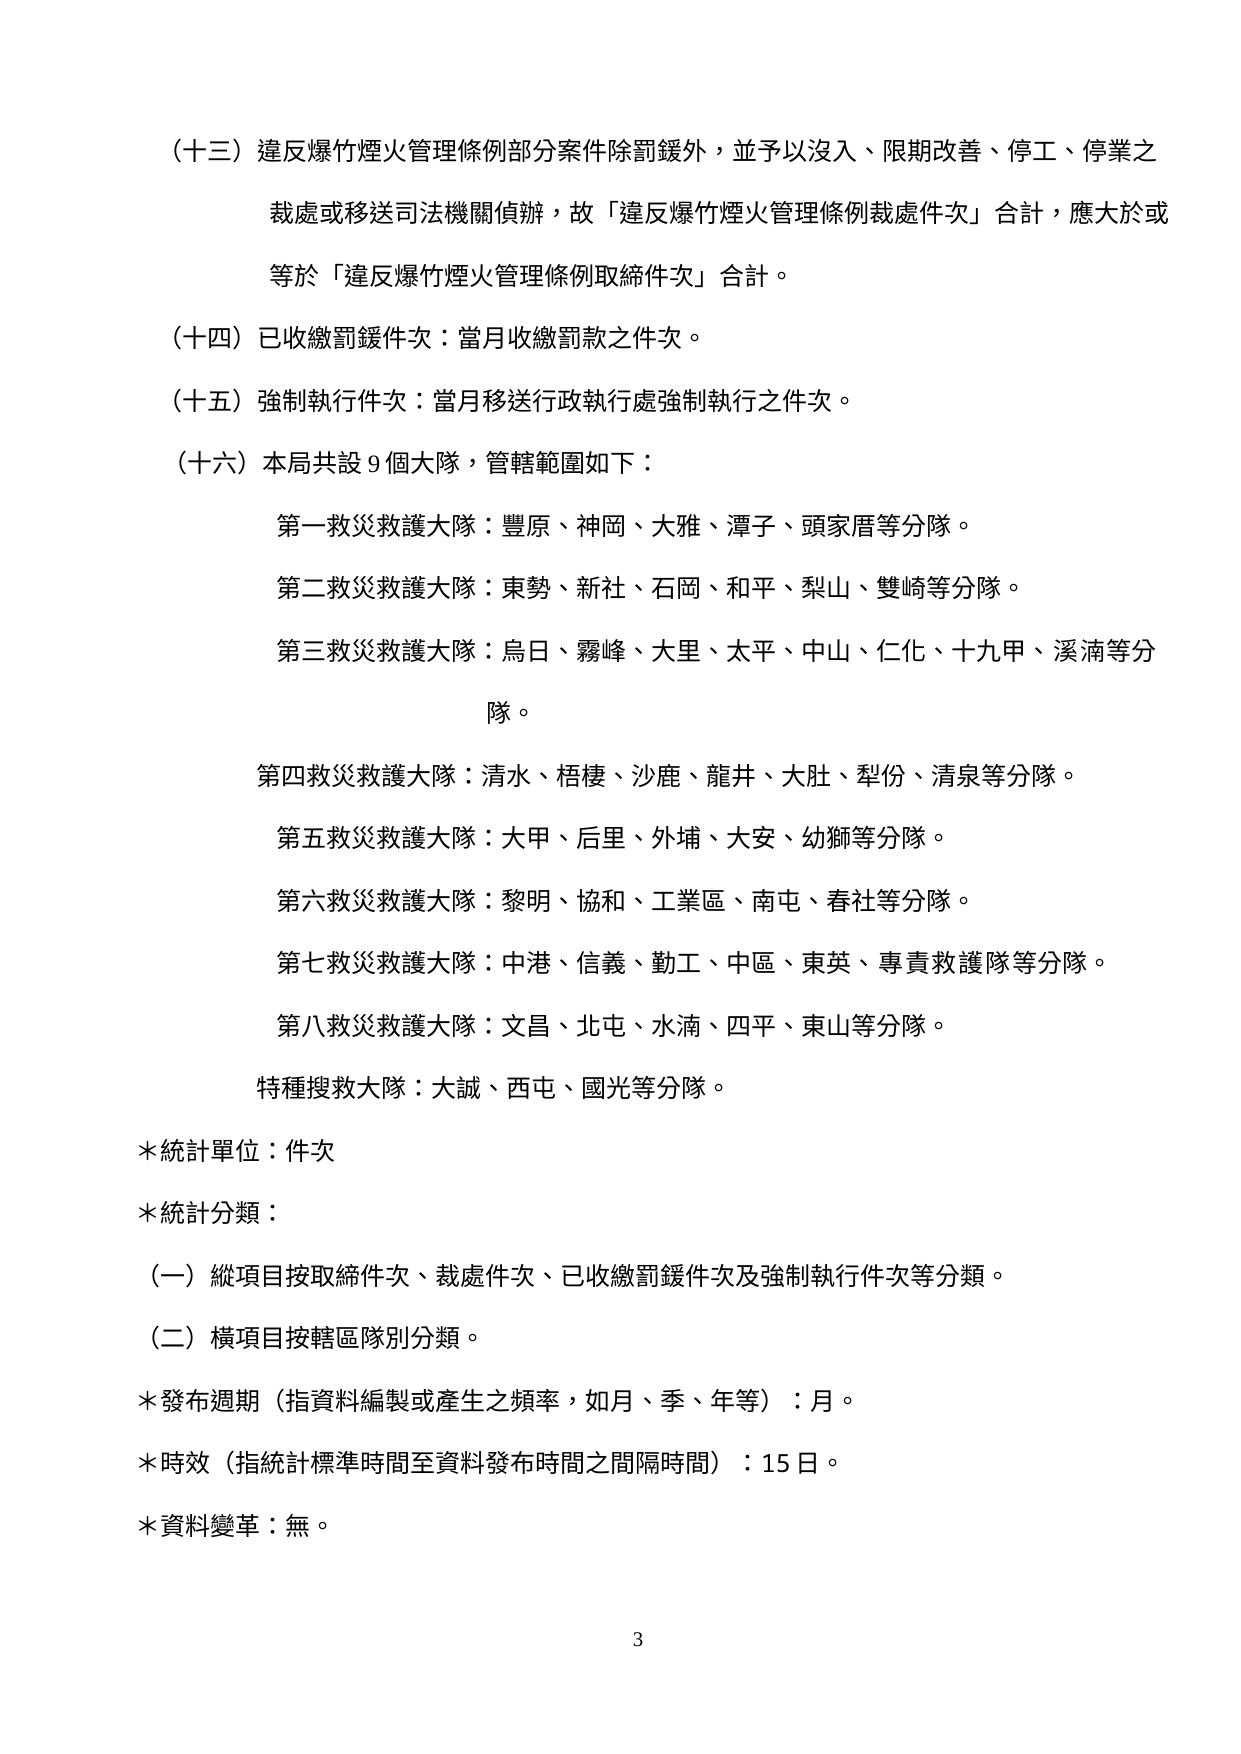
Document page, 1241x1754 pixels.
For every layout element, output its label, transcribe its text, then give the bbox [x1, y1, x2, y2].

text 第五救災救護大隊：大甲、后里、外埔、大安、幼獅等分隊。 [156, 795, 1169, 858]
text （一）縱項目按取締件次、裁處件次、已收繳罰鍰件次及強制執行件次等分類。 [106, 1233, 1169, 1295]
text （十三）違反爆竹煙火管理條例部分案件除罰鍰外，並予以沒入、限期改善、停工、停業之裁處或移送司法機關偵辦，故「違反爆竹煙火管理條例裁處件次」合計，應大於或等於「違反爆竹煙火管理條例取締件次」合計。 [151, 108, 1169, 295]
text ＊發布週期（指資料編製或產生之頻率，如月、季、年等）：月。 [106, 1358, 1169, 1420]
text 第四救災救護大隊：清水、梧棲、沙鹿、龍井、大肚、犁份、清泉等分隊。 [206, 733, 1169, 795]
text ＊統計單位：件次 [106, 1108, 1169, 1170]
text 第八救災救護大隊：文昌、北屯、水湳、四平、東山等分隊。 [156, 983, 1169, 1045]
text （十五）強制執行件次：當月移送行政執行處強制執行之件次。 [151, 358, 1169, 420]
text 第一救災救護大隊：豐原、神岡、大雅、潭子、頭家厝等分隊。 [156, 483, 1169, 545]
text 第二救災救護大隊：東勢、新社、石岡、和平、梨山、雙崎等分隊。 [156, 545, 1169, 608]
text ＊時效（指統計標準時間至資料發布時間之間隔時間）：15日。 [106, 1420, 1169, 1483]
text 第七救災救護大隊：中港、信義、勤工、中區、東英、專責救護隊等分隊。 [156, 920, 1169, 983]
text （二）橫項目按轄區隊別分類。 [106, 1295, 1169, 1358]
text 第三救災救護大隊：烏日、霧峰、大里、太平、中山、仁化、十九甲、溪湳等分 [156, 608, 1169, 670]
text （十四）已收繳罰鍰件次：當月收繳罰款之件次。 [151, 295, 1169, 358]
text 第六救災救護大隊：黎明、協和、工業區、南屯、春社等分隊。 [156, 858, 1169, 920]
text ＊資料變革：無。 [106, 1483, 1169, 1545]
text （十六）本局共設9個大隊，管轄範圍如下： [156, 420, 1169, 483]
text ＊統計分類： [106, 1170, 1169, 1233]
text 隊。 [456, 670, 1169, 733]
text 特種搜救大隊：大誠、西屯、國光等分隊。 [256, 1045, 1169, 1108]
